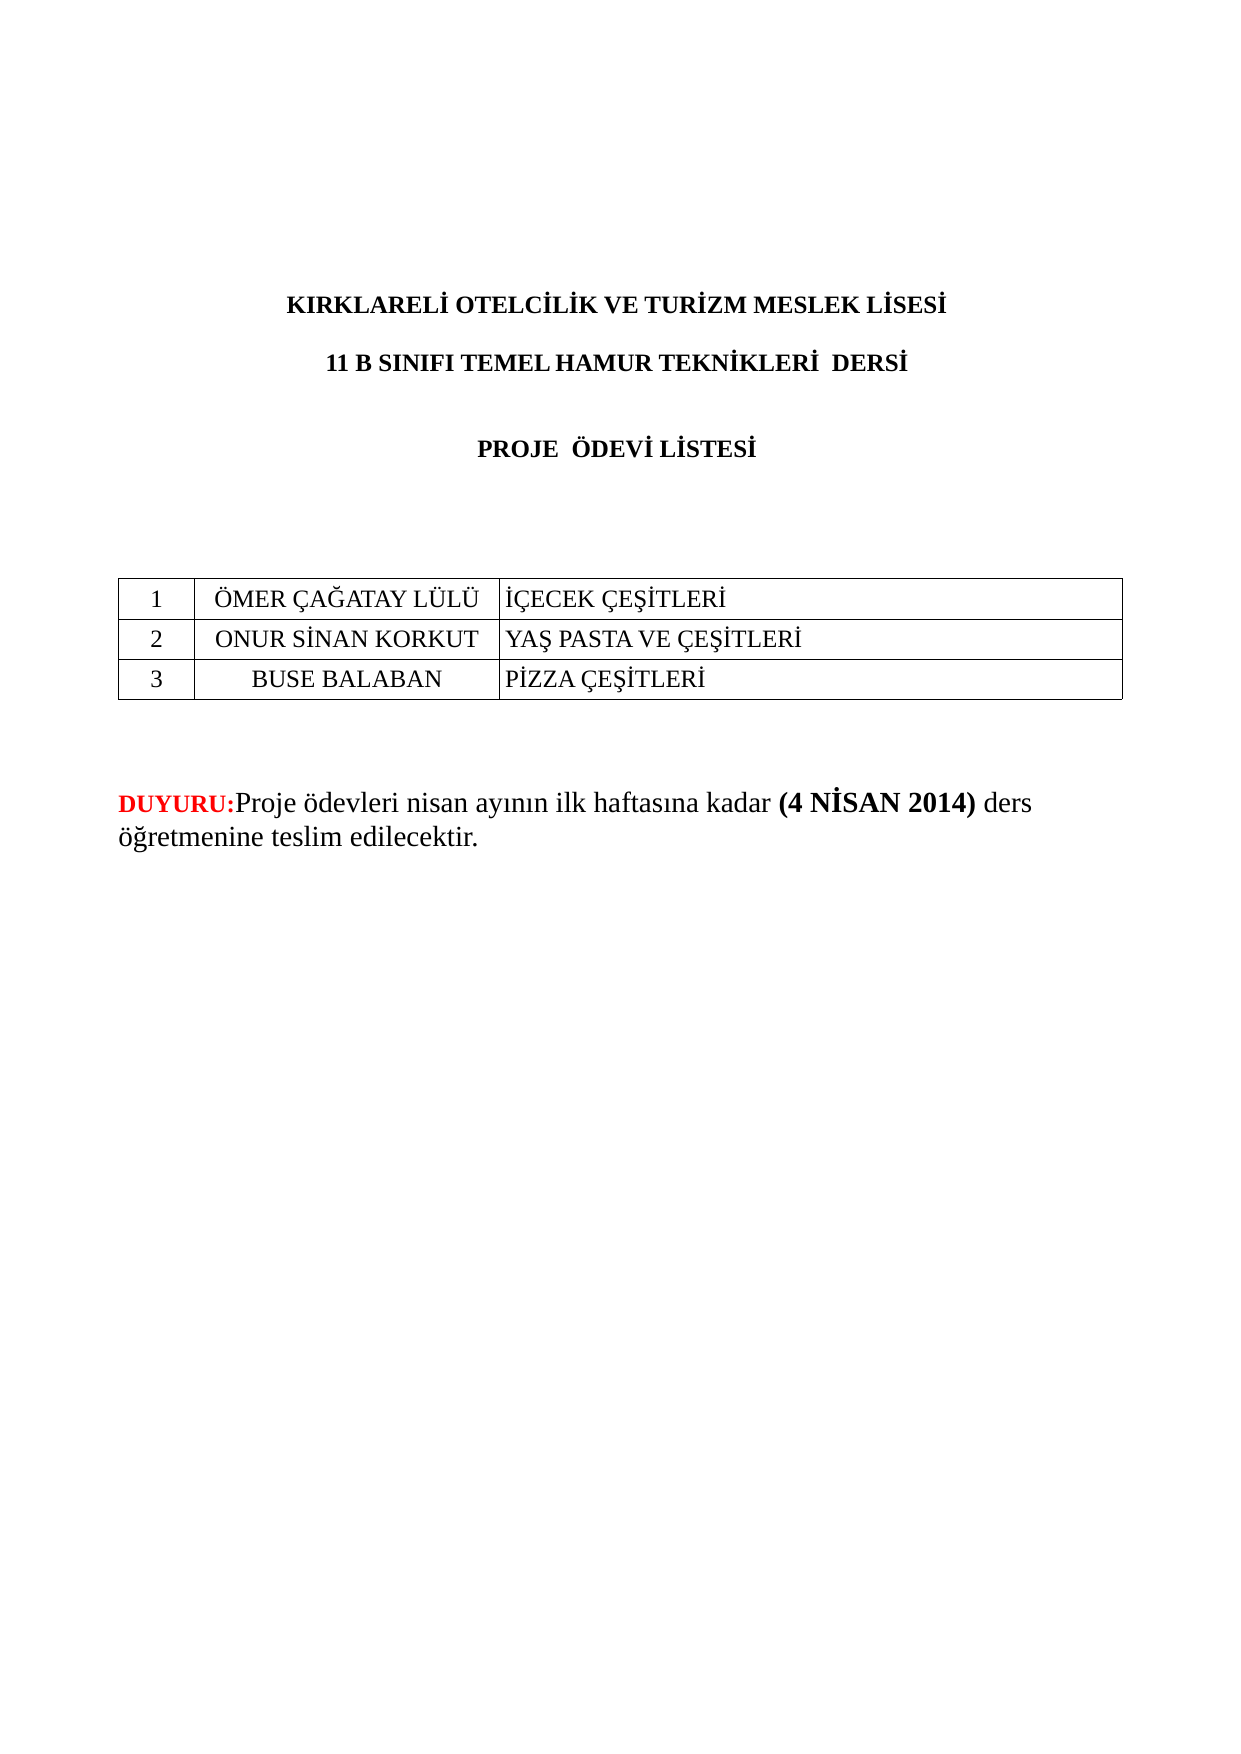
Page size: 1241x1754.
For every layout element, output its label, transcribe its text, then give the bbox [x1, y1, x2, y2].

table_header ÖMER ÇAĞATAY LÜLÜ [195, 579, 499, 618]
table_header İÇECEK ÇEŞİTLERİ [500, 579, 1122, 618]
table_cell PİZZA ÇEŞİTLERİ [500, 660, 1122, 699]
text 11 B SINIFI TEMEL HAMUR TEKNİKLERİ DERSİ [118, 348, 1122, 377]
table_cell BUSE BALABAN [195, 660, 499, 699]
text PROJE ÖDEVİ LİSTESİ [118, 434, 1122, 463]
table_cell YAŞ PASTA VE ÇEŞİTLERİ [500, 620, 1122, 659]
table_cell 3 [119, 660, 194, 699]
text KIRKLARELİ OTELCİLİK VE TURİZM MESLEK LİSESİ [118, 291, 1122, 319]
text DUYURU:Proje ödevleri nisan ayının ilk haftasına kadar (4 NİSAN 2014) ders öğretmenine teslim edilecektir. [118, 785, 1122, 852]
table_header 1 [119, 579, 194, 618]
table_cell 2 [119, 620, 194, 659]
table_cell ONUR SİNAN KORKUT [195, 620, 499, 659]
